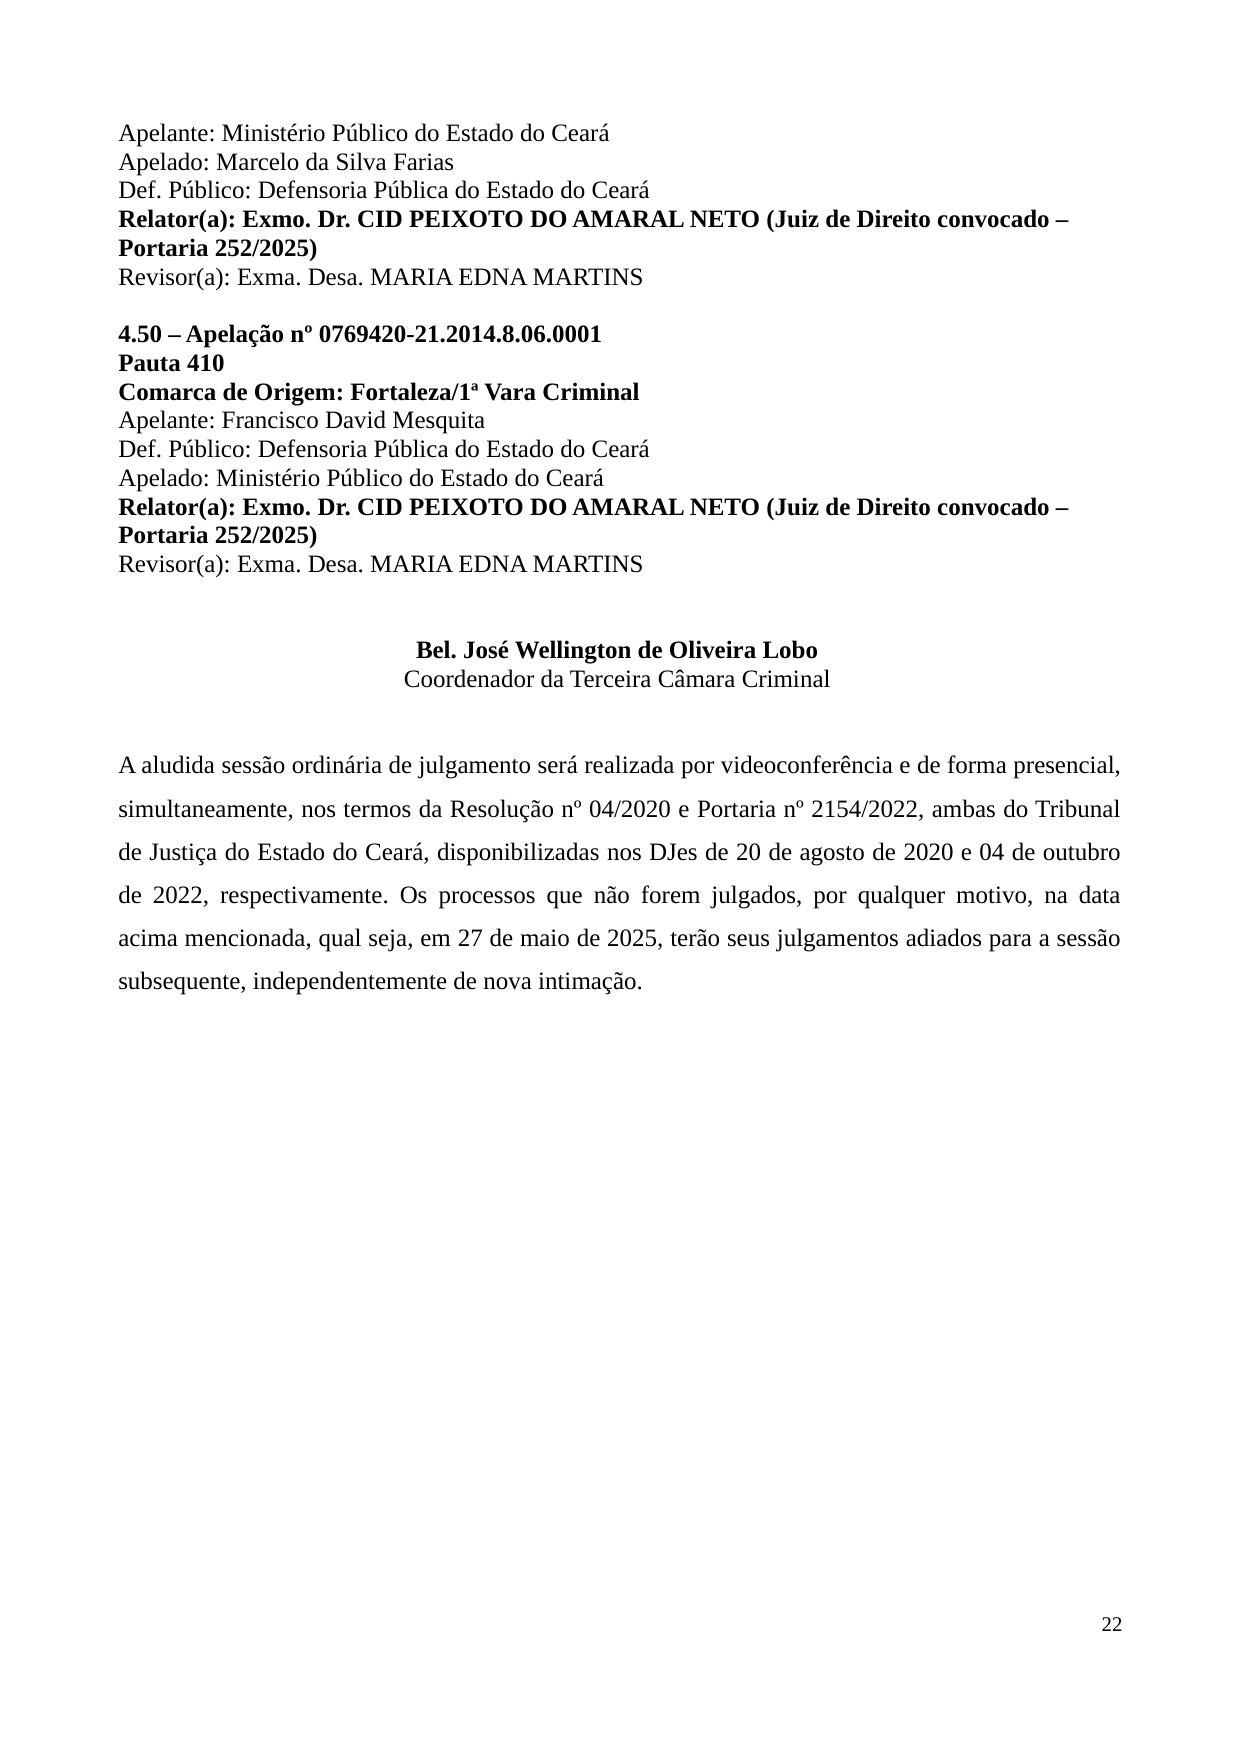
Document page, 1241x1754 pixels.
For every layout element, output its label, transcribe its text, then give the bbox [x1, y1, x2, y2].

text Revisor(a): Exma. Desa. MARIA EDNA MARTINS [118, 262, 1122, 291]
text Relator(a): Exmo. Dr. CID PEIXOTO DO AMARAL NETO (Juiz de Direito convocado – Portaria 252/2025) [118, 204, 1122, 262]
text Apelante: Francisco David Mesquita [118, 406, 1122, 434]
text Pauta 410 [118, 348, 1122, 377]
text Apelado: Ministério Público do Estado do Ceará [118, 463, 1122, 492]
text Def. Público: Defensoria Pública do Estado do Ceará [118, 434, 1122, 463]
text Apelado: Marcelo da Silva Farias [118, 147, 1122, 176]
text Comarca de Origem: Fortaleza/1ª Vara Criminal [118, 377, 1122, 406]
text A aludida sessão ordinária de julgamento será realizada por videoconferência e de forma presencial, simultaneamente, nos termos da Resolução nº 04/2020 e Portaria nº 2154/2022, ambas do Tribunal de Justiça do Estado do Ceará, disponibilizadas nos DJes de 20 de agosto de 2020 e 04 de outubro de 2022, respectivamente. Os processos que não forem julgados, por qualquer motivo, na data acima mencionada, qual seja, em 27 de maio de 2025, terão seus julgamentos adiados para a sessão subsequente, independentemente de nova intimação. [118, 751, 1122, 995]
text Coordenador da Terceira Câmara Criminal [118, 664, 1122, 693]
text Relator(a): Exmo. Dr. CID PEIXOTO DO AMARAL NETO (Juiz de Direito convocado – Portaria 252/2025) [118, 492, 1122, 549]
text 4.50 – Apelação nº 0769420-21.2014.8.06.0001 [118, 319, 1122, 348]
text Def. Público: Defensoria Pública do Estado do Ceará [118, 176, 1122, 204]
text Revisor(a): Exma. Desa. MARIA EDNA MARTINS [118, 549, 1122, 578]
text Apelante: Ministério Público do Estado do Ceará [118, 118, 1122, 147]
text Bel. José Wellington de Oliveira Lobo [118, 636, 1122, 664]
